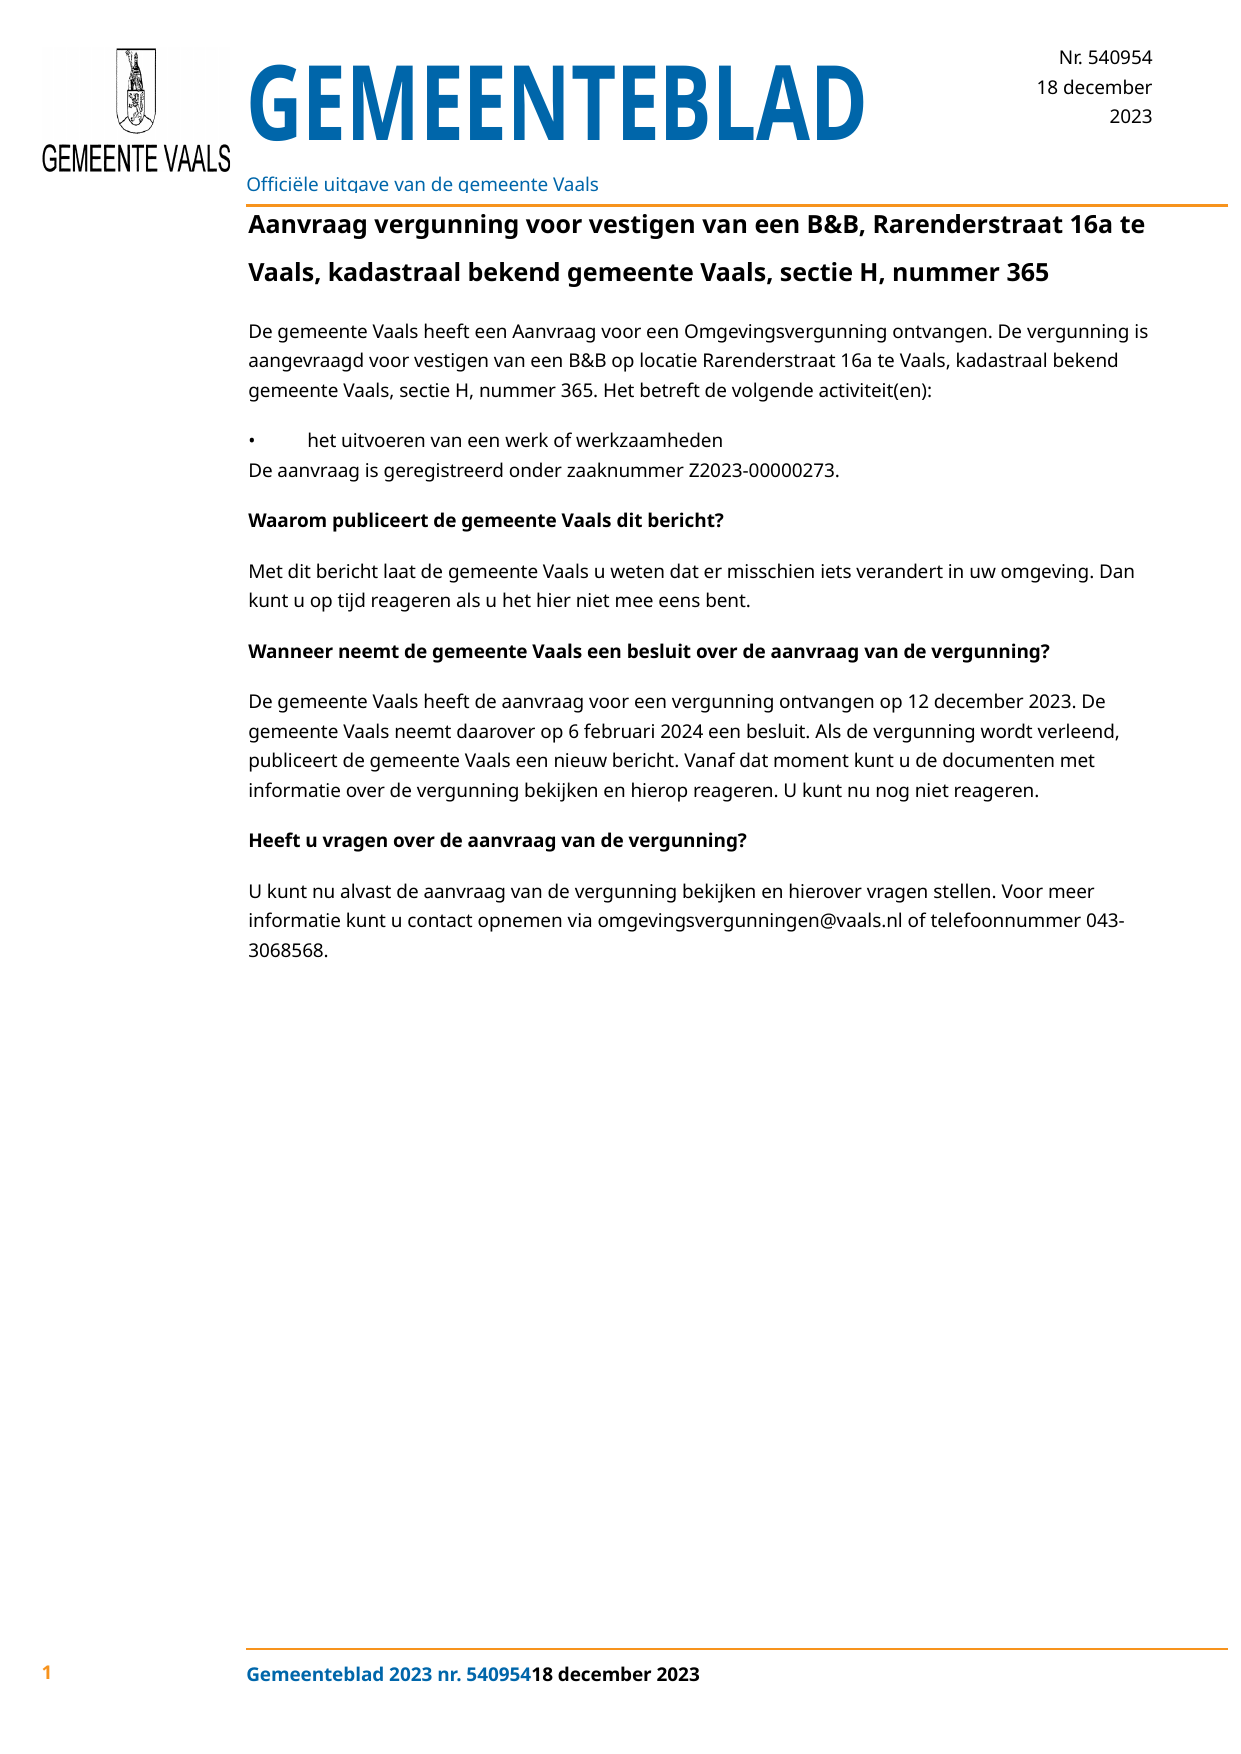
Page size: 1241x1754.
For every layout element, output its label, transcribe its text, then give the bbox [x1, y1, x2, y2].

text Met dit bericht laat de gemeente Vaals u weten dat er misschien iets verandert in uw omgeving. Dan kunt u op tijd reageren als u het hier niet mee eens bent. [248, 558, 1152, 613]
text U kunt nu alvast de aanvraag van de vergunning bekijken en hierover vragen stellen. Voor meer informatie kunt u contact opnemen via omgevingsvergunningen@vaals.nl of telefoonnummer 043-3068568. [248, 878, 1152, 963]
text Aanvraag vergunning voor vestigen van een B&B, Rarenderstraat 16a te Vaals, kadastraal bekend gemeente Vaals, sectie H, nummer 365 [248, 207, 1152, 288]
list het uitvoeren van een werk of werkzaamheden [248, 427, 1152, 453]
text De gemeente Vaals heeft een Aanvraag voor een Omgevingsvergunning ontvangen. De vergunning is aangevraagd voor vestigen van een B&B op locatie Rarenderstraat 16a te Vaals, kadastraal bekend gemeente Vaals, sectie H, nummer 365. Het betreft de volgende activiteit(en): [248, 318, 1152, 403]
text De aanvraag is geregistreerd onder zaaknummer Z2023-00000273. [248, 457, 1152, 483]
picture [41, 47, 231, 172]
text Heeft u vragen over de aanvraag van de vergunning? [248, 827, 1152, 853]
text Waarom publiceert de gemeente Vaals dit bericht? [248, 507, 1152, 533]
text De gemeente Vaals heeft de aanvraag voor een vergunning ontvangen op 12 december 2023. De gemeente Vaals neemt daarover op 6 februari 2024 een besluit. Als de vergunning wordt verleend, publiceert de gemeente Vaals een nieuw bericht. Vanaf dat moment kunt u de documenten met informatie over de vergunning bekijken en hierop reageren. U kunt nu nog niet reageren. [248, 688, 1152, 803]
text Wanneer neemt de gemeente Vaals een besluit over de aanvraag van de vergunning? [248, 638, 1152, 664]
